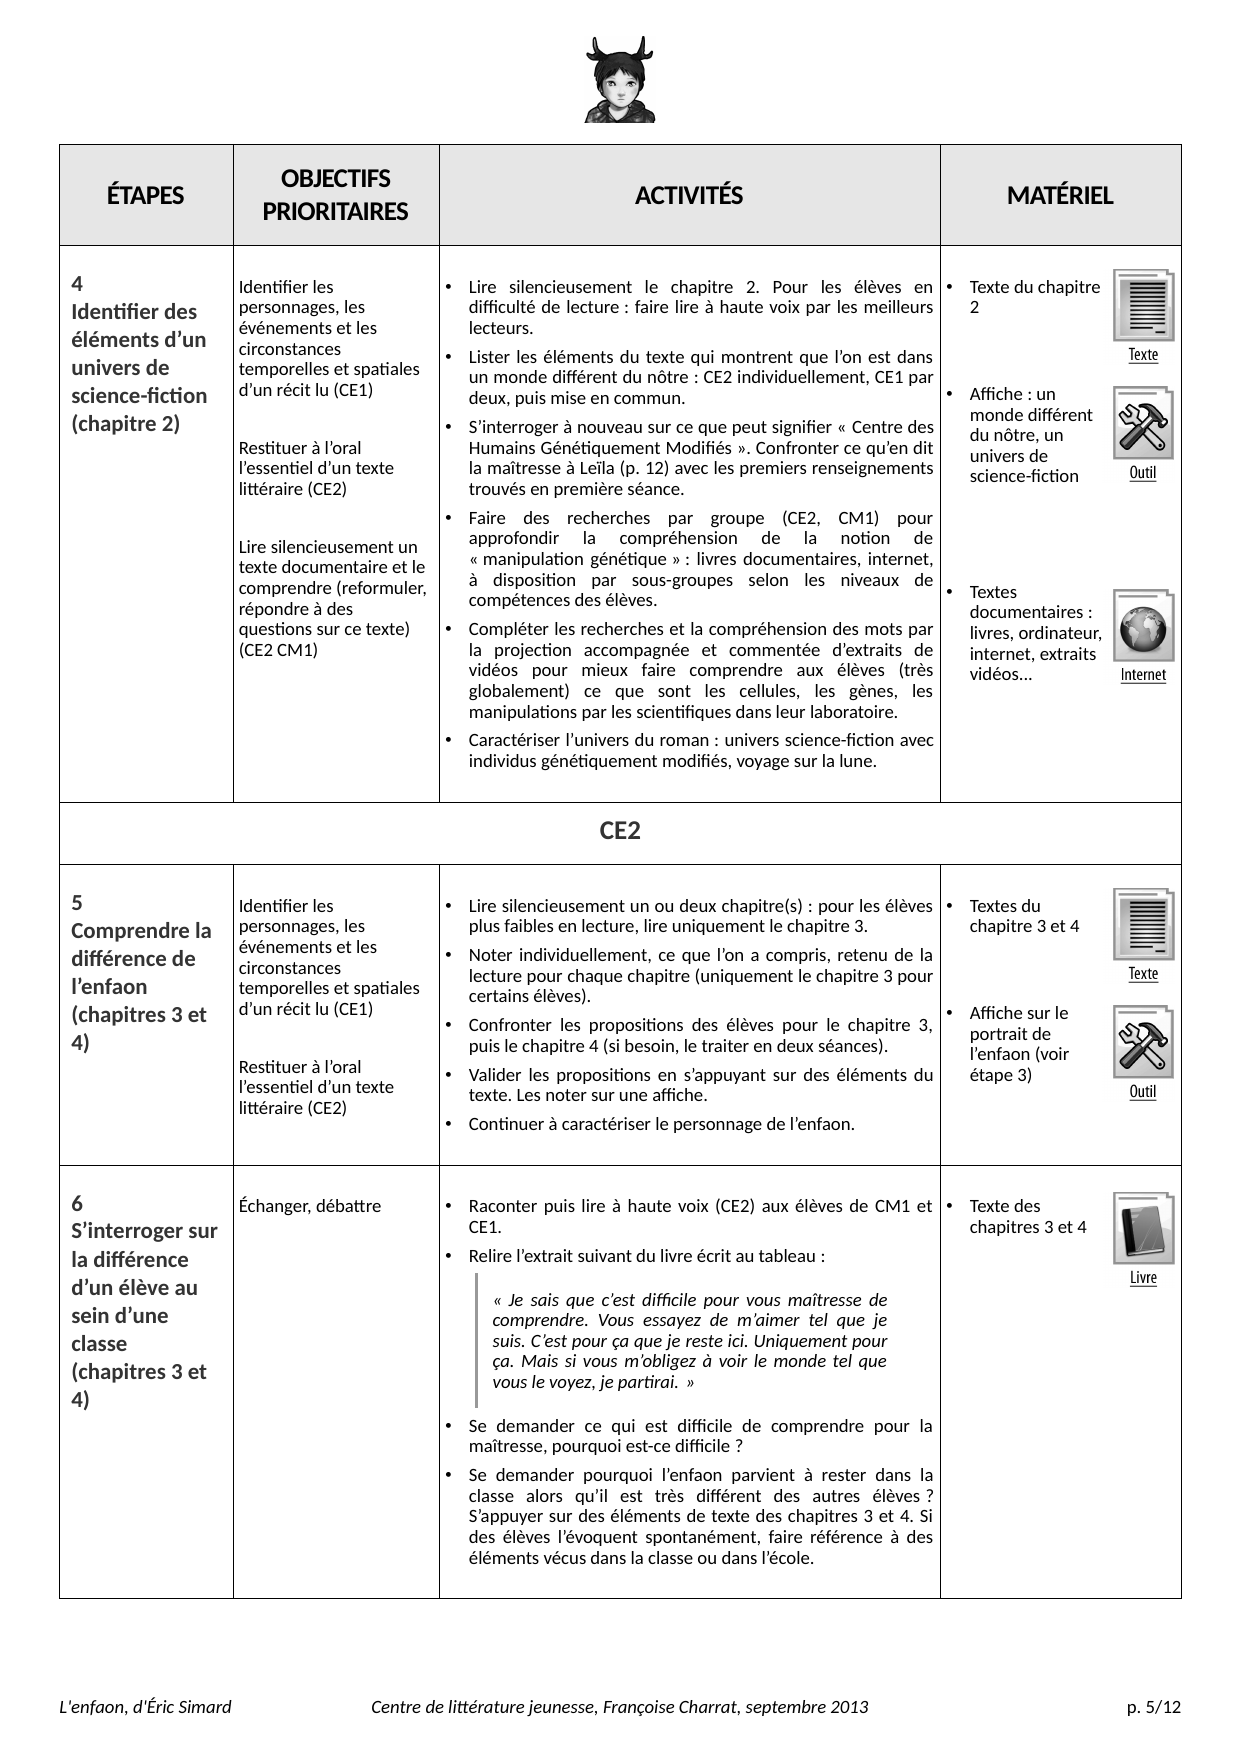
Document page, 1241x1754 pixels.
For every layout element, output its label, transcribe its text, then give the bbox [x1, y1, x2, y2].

picture [1102, 888, 1176, 984]
table_cell Textes du chapitre 3 et 4 Affiche sur le portrait de l’enfaon (voir étape 3) [941, 865, 1181, 1165]
table_cell Lire silencieusement le chapitre 2. Pour les élèves en difficulté de lecture : faire lire à haute voix par les meilleurs lecteurs. Lister les éléments du texte qui montrent que l’on est dans un monde différent du nôtre : CE2 individuellement, CE1 par deux, puis mise en commun. S’interroger à nouveau sur ce que peut signifier « Centre des Humains Génétiquement Modifiés ». Confronter ce qu’en dit la maîtresse à Leïla (p. 12) avec les premiers renseignements trouvés en première séance. Faire des recherches par groupe (CE2, CM1) pour approfondir la compréhension de la notion de « manipulation génétique » : livres documentaires, internet, à disposition par sous-groupes selon les niveaux de compétences des élèves. Compléter les recherches et la compréhension des mots par la projection accompagnée et commentée d’extraits de vidéos pour mieux faire comprendre aux élèves (très globalement) ce que sont les cellules, les gènes, les manipulations par les scientifiques dans leur laboratoire. Caractériser l’univers du roman : univers science-fiction avec individus génétiquement modifiés, voyage sur la lune. [440, 246, 940, 802]
table_header Objectifs prioritaires [234, 145, 439, 245]
table_header Matériel [941, 145, 1181, 245]
picture [1102, 1192, 1175, 1288]
table_header Activités [440, 145, 940, 245]
table_cell Texte des chapitres 3 et 4 [941, 1166, 1181, 1598]
picture [1102, 1005, 1175, 1102]
table_cell Identifier les personnages, les événements et les circonstances temporelles et spatiales d’un récit lu (CE1) Restituer à l’oral l’essentiel d’un texte littéraire (CE2) [234, 865, 439, 1165]
table_cell Raconter puis lire à haute voix (CE2) aux élèves de CM1 et CE1. Relire l’extrait suivant du livre écrit au tableau : « Je sais que c’est difficile pour vous maîtresse de comprendre. Vous essayez de m’aimer tel que je suis. C’est pour ça que je reste ici. Uniquement pour ça. Mais si vous m’obligez à voir le monde tel que vous le voyez, je partirai. » Se demander ce qui est difficile de comprendre pour la maîtresse, pourquoi est-ce difficile ? Se demander pourquoi l’enfaon parvient à rester dans la classe alors qu’il est très différent des autres élèves ? S’appuyer sur des éléments de texte des chapitres 3 et 4. Si des élèves l’évoquent spontanément, faire référence à des éléments vécus dans la classe ou dans l’école. [440, 1166, 940, 1598]
table_cell 6 S’interroger sur la différence d’un élève au sein d’une classe (chapitres 3 et 4) [60, 1166, 233, 1598]
picture [1102, 386, 1175, 483]
table_cell CE2 [60, 803, 1181, 864]
table_cell Texte du chapitre 2 Affiche : un monde différent du nôtre, un univers de science-fiction Textes documentaires : livres, ordinateur, internet, extraits vidéos... [941, 246, 1181, 802]
table_cell Lire silencieusement un ou deux chapitre(s) : pour les élèves plus faibles en lecture, lire uniquement le chapitre 3. Noter individuellement, ce que l’on a compris, retenu de la lecture pour chaque chapitre (uniquement le chapitre 3 pour certains élèves). Confronter les propositions des élèves pour le chapitre 3, puis le chapitre 4 (si besoin, le traiter en deux séances). Valider les propositions en s’appuyant sur des éléments du texte. Les noter sur une affiche. Continuer à caractériser le personnage de l’enfaon. [440, 865, 940, 1165]
table_cell 4 Identifier des éléments d’un univers de science-fiction (chapitre 2) [60, 246, 233, 802]
table_cell 5 Comprendre la différence de l’enfaon (chapitres 3 et 4) [60, 865, 233, 1165]
picture [1102, 589, 1175, 685]
table_header Étapes [60, 145, 233, 245]
table_cell Échanger, débattre [234, 1166, 439, 1598]
table_cell Identifier les personnages, les événements et les circonstances temporelles et spatiales d’un récit lu (CE1) Restituer à l’oral l’essentiel d’un texte littéraire (CE2) Lire silencieusement un texte documentaire et le comprendre (reformuler, répondre à des questions sur ce texte) (CE2 CM1) [234, 246, 439, 802]
picture [583, 36, 657, 123]
picture [1102, 269, 1176, 365]
